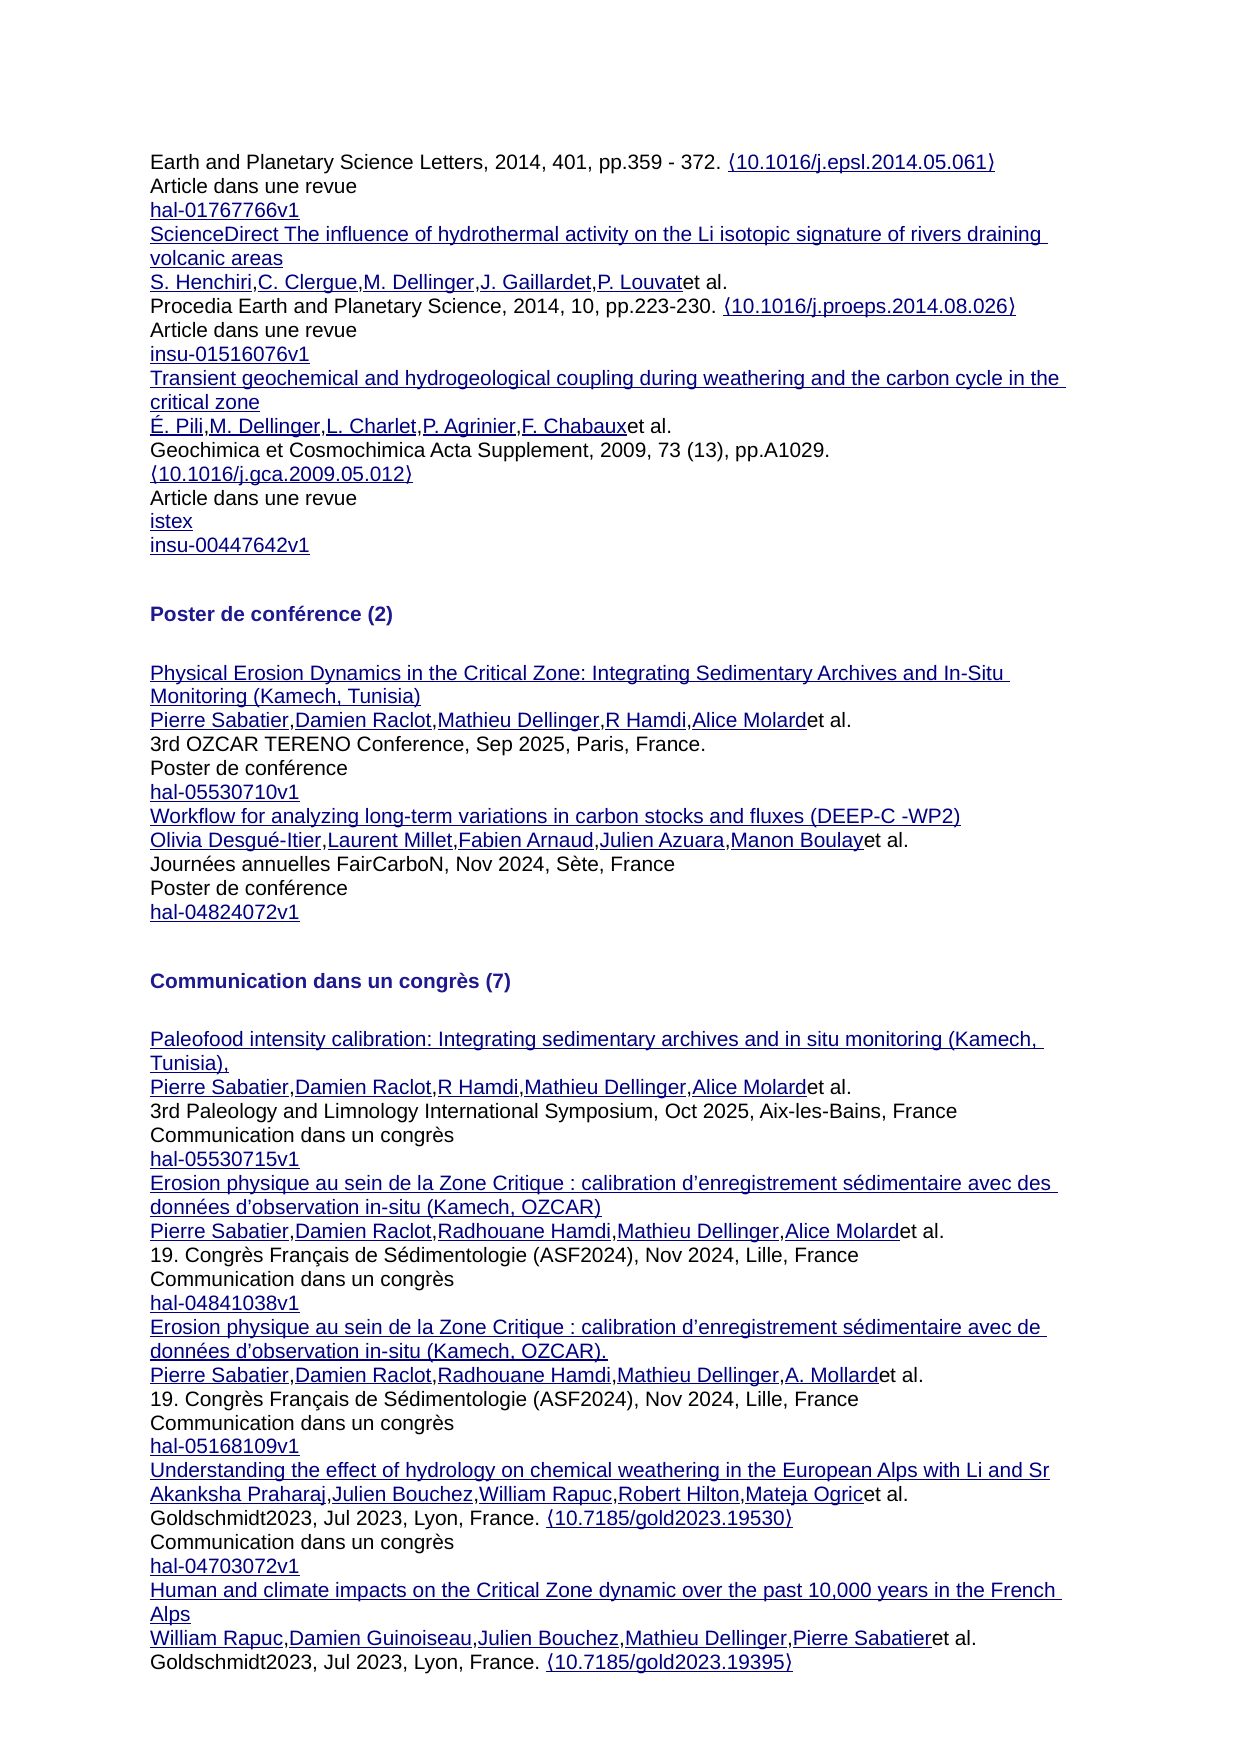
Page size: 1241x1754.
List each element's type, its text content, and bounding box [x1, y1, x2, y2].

subtitle Poster de conférence (2) [150, 602, 1090, 626]
table_cell Erosion physique au sein de la Zone Critique : calibration d’enregistrement sédimentaire avec de données d’observation in-situ (Kamech, OZCAR). Pierre Sabatier,Damien Raclot,Radhouane Hamdi,Mathieu Dellinger,A. Mollardet al. 19. Congrès Français de Sédimentologie (ASF2024), Nov 2024, Lille, France Communication dans un congrès hal-05168109v1 [150, 1315, 1090, 1458]
table_cell Understanding the effect of hydrology on chemical weathering in the European Alps with Li and Sr Akanksha Praharaj,Julien Bouchez,William Rapuc,Robert Hilton,Mateja Ogricet al. Goldschmidt2023, Jul 2023, Lyon, France. ⟨10.7185/gold2023.19530⟩ Communication dans un congrès hal-04703072v1 [150, 1458, 1090, 1578]
table_cell ScienceDirect The influence of hydrothermal activity on the Li isotopic signature of rivers draining volcanic areas S. Henchiri,C. Clergue,M. Dellinger,J. Gaillardet,P. Louvatet al. Procedia Earth and Planetary Science, 2014, 10, pp.223-230. ⟨10.1016/j.proeps.2014.08.026⟩ Article dans une revue insu-01516076v1 [150, 222, 1090, 366]
table_cell Erosion physique au sein de la Zone Critique : calibration d’enregistrement sédimentaire avec des données d’observation in-situ (Kamech, OZCAR) Pierre Sabatier,Damien Raclot,Radhouane Hamdi,Mathieu Dellinger,Alice Molardet al. 19. Congrès Français de Sédimentologie (ASF2024), Nov 2024, Lille, France Communication dans un congrès hal-04841038v1 [150, 1171, 1090, 1314]
table_header Paleofood intensity calibration: Integrating sedimentary archives and in situ monitoring (Kamech, Tunisia), Pierre Sabatier,Damien Raclot,R Hamdi,Mathieu Dellinger,Alice Molardet al. 3rd Paleology and Limnology International Symposium, Oct 2025, Aix-les-Bains, France Communication dans un congrès hal-05530715v1 [150, 1027, 1090, 1171]
table_cell Earth and Planetary Science Letters, 2014, 401, pp.359 - 372. ⟨10.1016/j.epsl.2014.05.061⟩ Article dans une revue hal-01767766v1 [150, 150, 1090, 222]
subtitle Communication dans un congrès (7) [150, 969, 1090, 993]
table_cell Human and climate impacts on the Critical Zone dynamic over the past 10,000 years in the French Alps William Rapuc,Damien Guinoiseau,Julien Bouchez,Mathieu Dellinger,Pierre Sabatieret al. Goldschmidt2023, Jul 2023, Lyon, France. ⟨10.7185/gold2023.19395⟩ [150, 1578, 1090, 1674]
table_cell Workflow for analyzing long-term variations in carbon stocks and fluxes (DEEP-C -WP2) Olivia Desgué-Itier,Laurent Millet,Fabien Arnaud,Julien Azuara,Manon Boulayet al. Journées annuelles FairCarboN, Nov 2024, Sète, France Poster de conférence hal-04824072v1 [150, 804, 1090, 924]
table_cell Transient geochemical and hydrogeological coupling during weathering and the carbon cycle in the critical zone É. Pili,M. Dellinger,L. Charlet,P. Agrinier,F. Chabauxet al. Geochimica et Cosmochimica Acta Supplement, 2009, 73 (13), pp.A1029. ⟨10.1016/j.gca.2009.05.012⟩ Article dans une revue istex insu-00447642v1 [150, 366, 1090, 557]
table_header Physical Erosion Dynamics in the Critical Zone: Integrating Sedimentary Archives and In-Situ Monitoring (Kamech, Tunisia) Pierre Sabatier,Damien Raclot,Mathieu Dellinger,R Hamdi,Alice Molardet al. 3rd OZCAR TERENO Conference, Sep 2025, Paris, France. Poster de conférence hal-05530710v1 [150, 660, 1090, 804]
